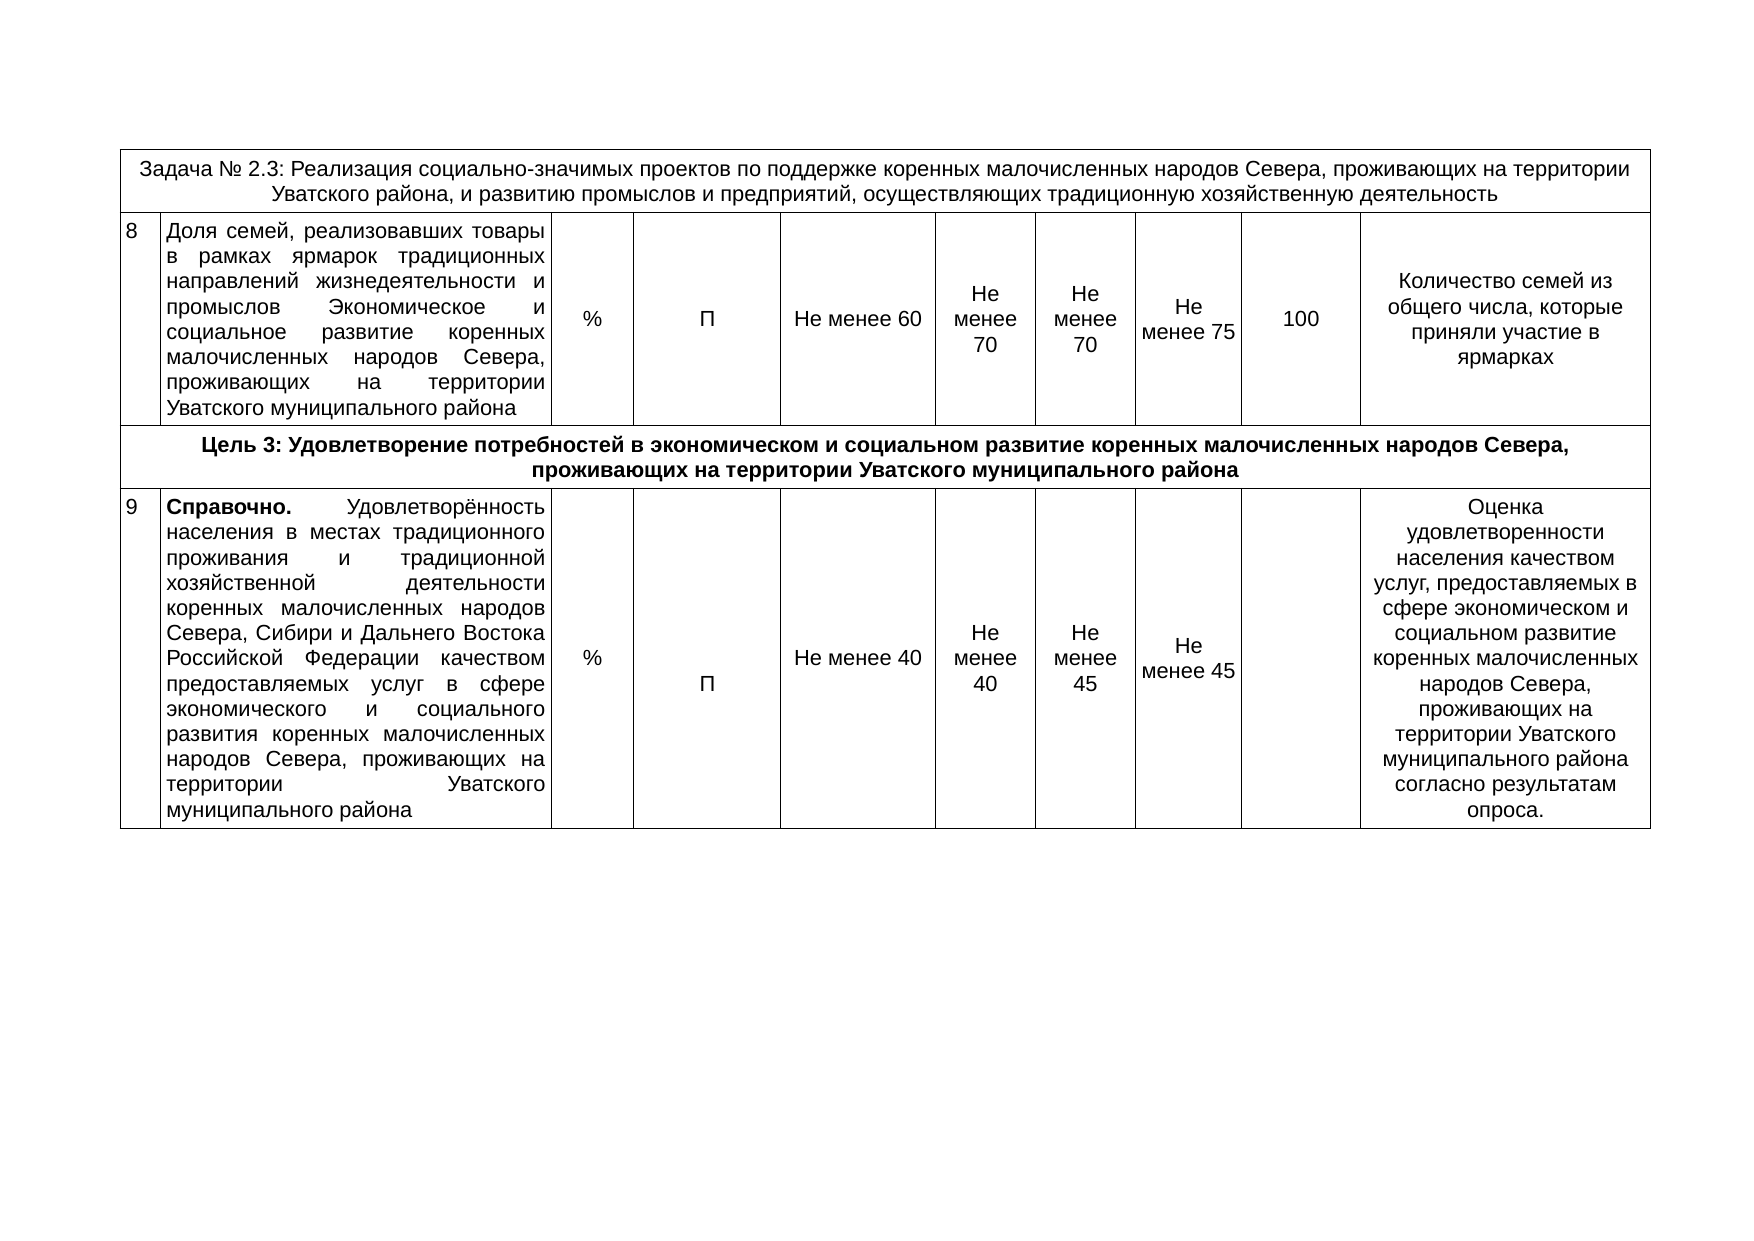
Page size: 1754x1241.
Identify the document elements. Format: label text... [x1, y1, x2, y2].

table_cell Не менее 70 [936, 213, 1035, 425]
table_cell Не менее 45 [1036, 489, 1135, 827]
table_cell % [552, 489, 633, 827]
table_cell [1242, 489, 1360, 827]
table_cell Не менее 40 [936, 489, 1035, 827]
table_cell 100 [1242, 213, 1360, 425]
table_cell Не менее 45 [1136, 489, 1241, 827]
table_cell 8 [121, 213, 160, 425]
table_cell Доля семей, реализовавших товары в рамках ярмарок традиционных направлений жизнедеятельности и промыслов Экономическое и социальное развитие коренных малочисленных народов Севера, проживающих на территории Уватского муниципального района [161, 213, 551, 425]
table_cell Количество семей из общего числа, которые приняли участие в ярмарках [1361, 213, 1650, 425]
table_cell Не менее 75 [1136, 213, 1241, 425]
table_cell Не менее 60 [781, 213, 935, 425]
table_cell 9 [121, 489, 160, 827]
table_cell П [634, 213, 780, 425]
table_cell Не менее 40 [781, 489, 935, 827]
table_cell Не менее 70 [1036, 213, 1135, 425]
table_cell П [634, 489, 780, 827]
table_cell Цель 3: Удовлетворение потребностей в экономическом и социальном развитие коренных малочисленных народов Севера, проживающих на территории Уватского муниципального района [121, 426, 1650, 488]
table_cell % [552, 213, 633, 425]
table_cell Оценка удовлетворенности населения качеством услуг, предоставляемых в сфере экономическом и социальном развитие коренных малочисленных народов Севера, проживающих на территории Уватского муниципального района согласно результатам опроса. [1361, 489, 1650, 827]
table_cell Справочно. Удовлетворённость населения в местах традиционного проживания и традиционной хозяйственной деятельности коренных малочисленных народов Севера, Сибири и Дальнего Востока Российской Федерации качеством предоставляемых услуг в сфере экономического и социального развития коренных малочисленных народов Севера, проживающих на территории Уватского муниципального района [161, 489, 551, 827]
table_cell Задача № 2.3: Реализация социально-значимых проектов по поддержке коренных малочисленных народов Севера, проживающих на территории Уватского района, и развитию промыслов и предприятий, осуществляющих традиционную хозяйственную деятельность [121, 150, 1650, 212]
